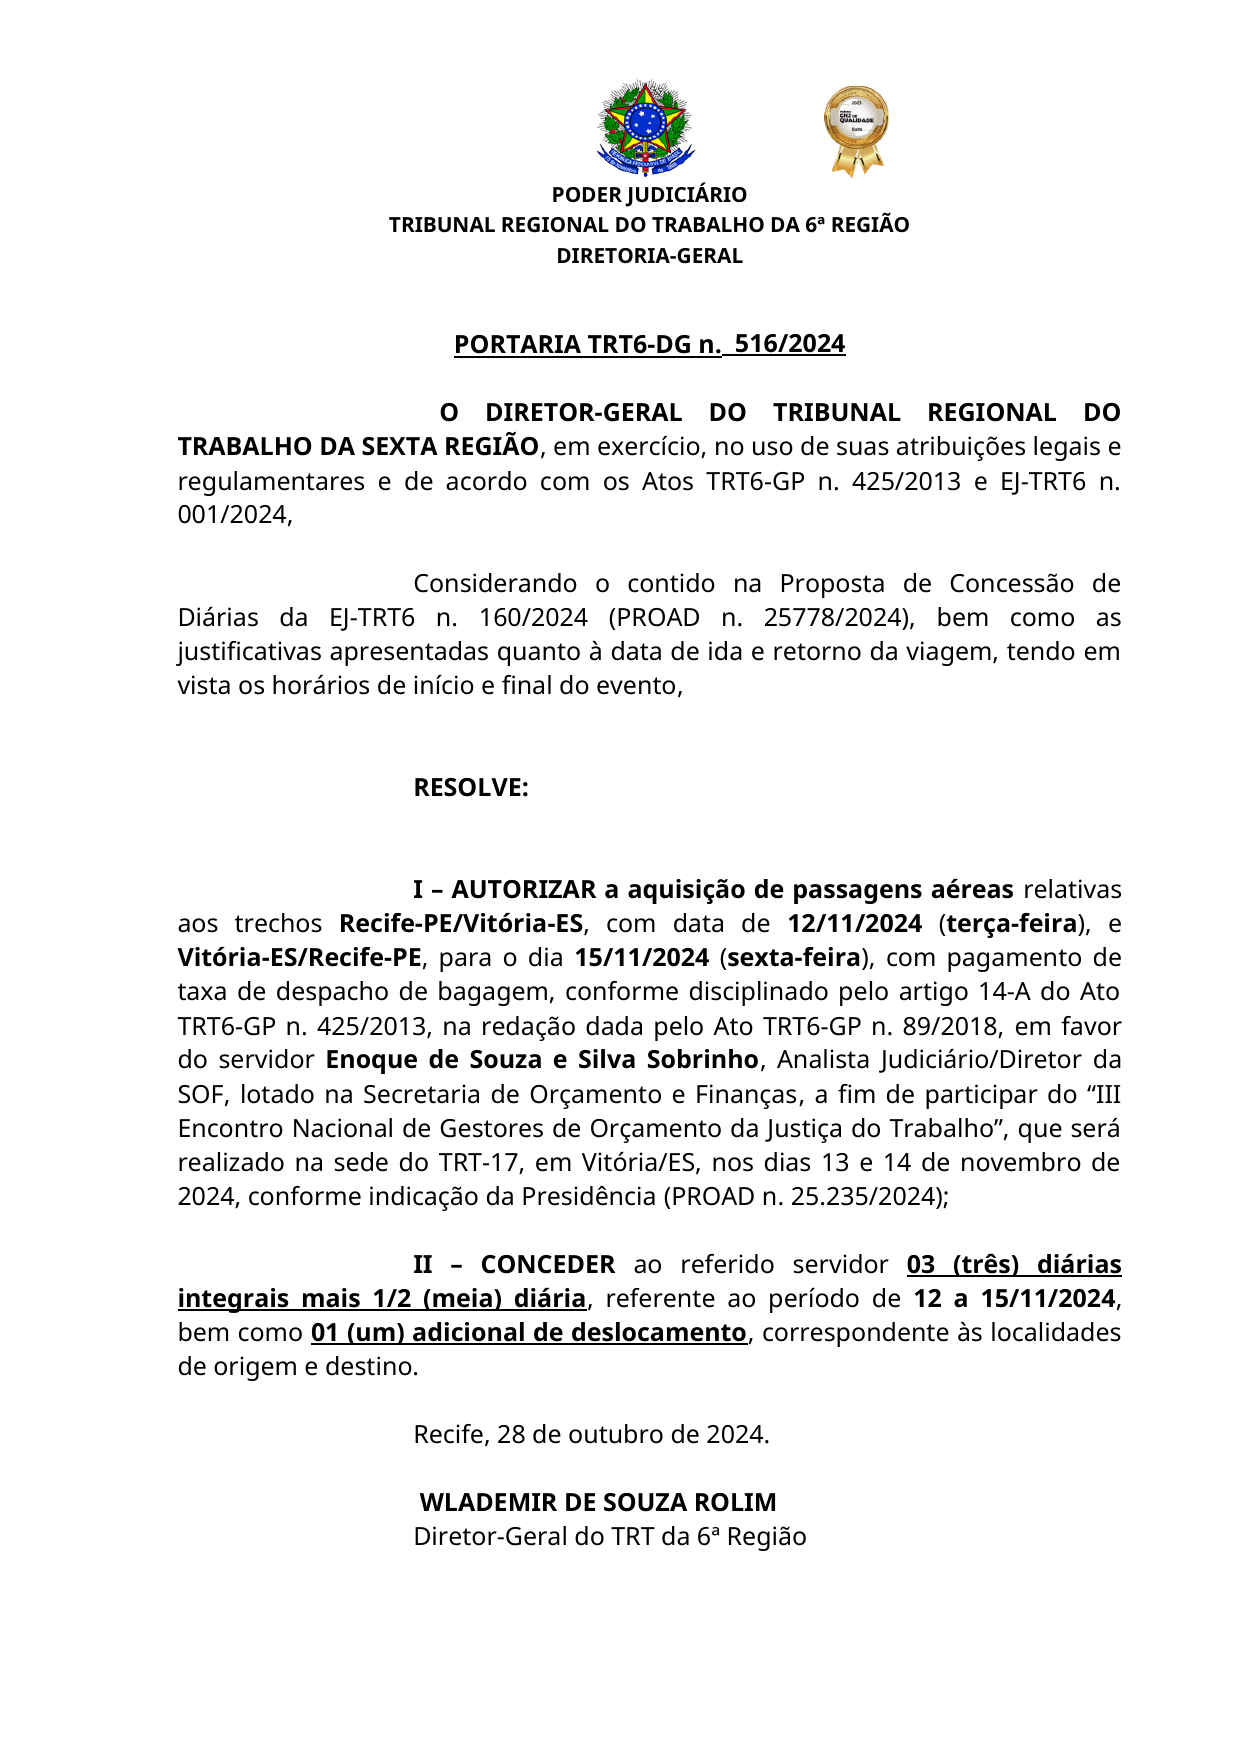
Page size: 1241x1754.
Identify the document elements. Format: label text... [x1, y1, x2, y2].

picture [591, 77, 698, 178]
subtitle O DIRETOR-GERAL DO TRIBUNAL REGIONAL DO TRABALHO DA SEXTA REGIÃO, em exercício, no uso de suas atribuições legais e regulamentares e de acordo com os Atos TRT6-GP n. 425/2013 e EJ-TRT6 n. 001/2024, [177, 395, 1122, 531]
subtitle I – AUTORIZAR a aquisição de passagens aéreas relativas aos trechos Recife-PE/Vitória-ES, com data de 12/11/2024 (terça-feira), e Vitória-ES/Recife-PE, para o dia 15/11/2024 (sexta-feira), com pagamento de taxa de despacho de bagagem, conforme disciplinado pelo artigo 14-A do Ato TRT6-GP n. 425/2013, na redação dada pelo Ato TRT6-GP n. 89/2018, em favor do servidor Enoque de Souza e Silva Sobrinho, Analista Judiciário/Diretor da SOF, lotado na Secretaria de Orçamento e Finanças, a fim de participar do “III Encontro Nacional de Gestores de Orçamento da Justiça do Trabalho”, que será realizado na sede do TRT-17, em Vitória/ES, nos dias 13 e 14 de novembro de 2024, conforme indicação da Presidência (PROAD n. 25.235/2024); [177, 872, 1122, 1212]
subtitle Diretor-Geral do TRT da 6ª Região [177, 1519, 1122, 1553]
subtitle WLADEMIR DE SOUZA ROLIM [177, 1485, 1122, 1519]
subtitle II – CONCEDER ao referido servidor 03 (três) diárias integrais mais 1/2 (meia) diária, referente ao período de 12 a 15/11/2024, bem como 01 (um) adicional de deslocamento, correspondente às localidades de origem e destino. [177, 1247, 1122, 1383]
subtitle Recife, 28 de outubro de 2024. [177, 1417, 1122, 1451]
subtitle Considerando o contido na Proposta de Concessão de Diárias da EJ-TRT6 n. 160/2024 (PROAD n. 25778/2024), bem como as justificativas apresentadas quanto à data de ida e retorno da viagem, tendo em vista os horários de início e final do evento, [177, 565, 1122, 702]
subtitle RESOLVE: [177, 770, 1122, 804]
subtitle PORTARIA TRT6-DG n. 516/2024 [177, 326, 1122, 361]
picture [824, 86, 889, 178]
